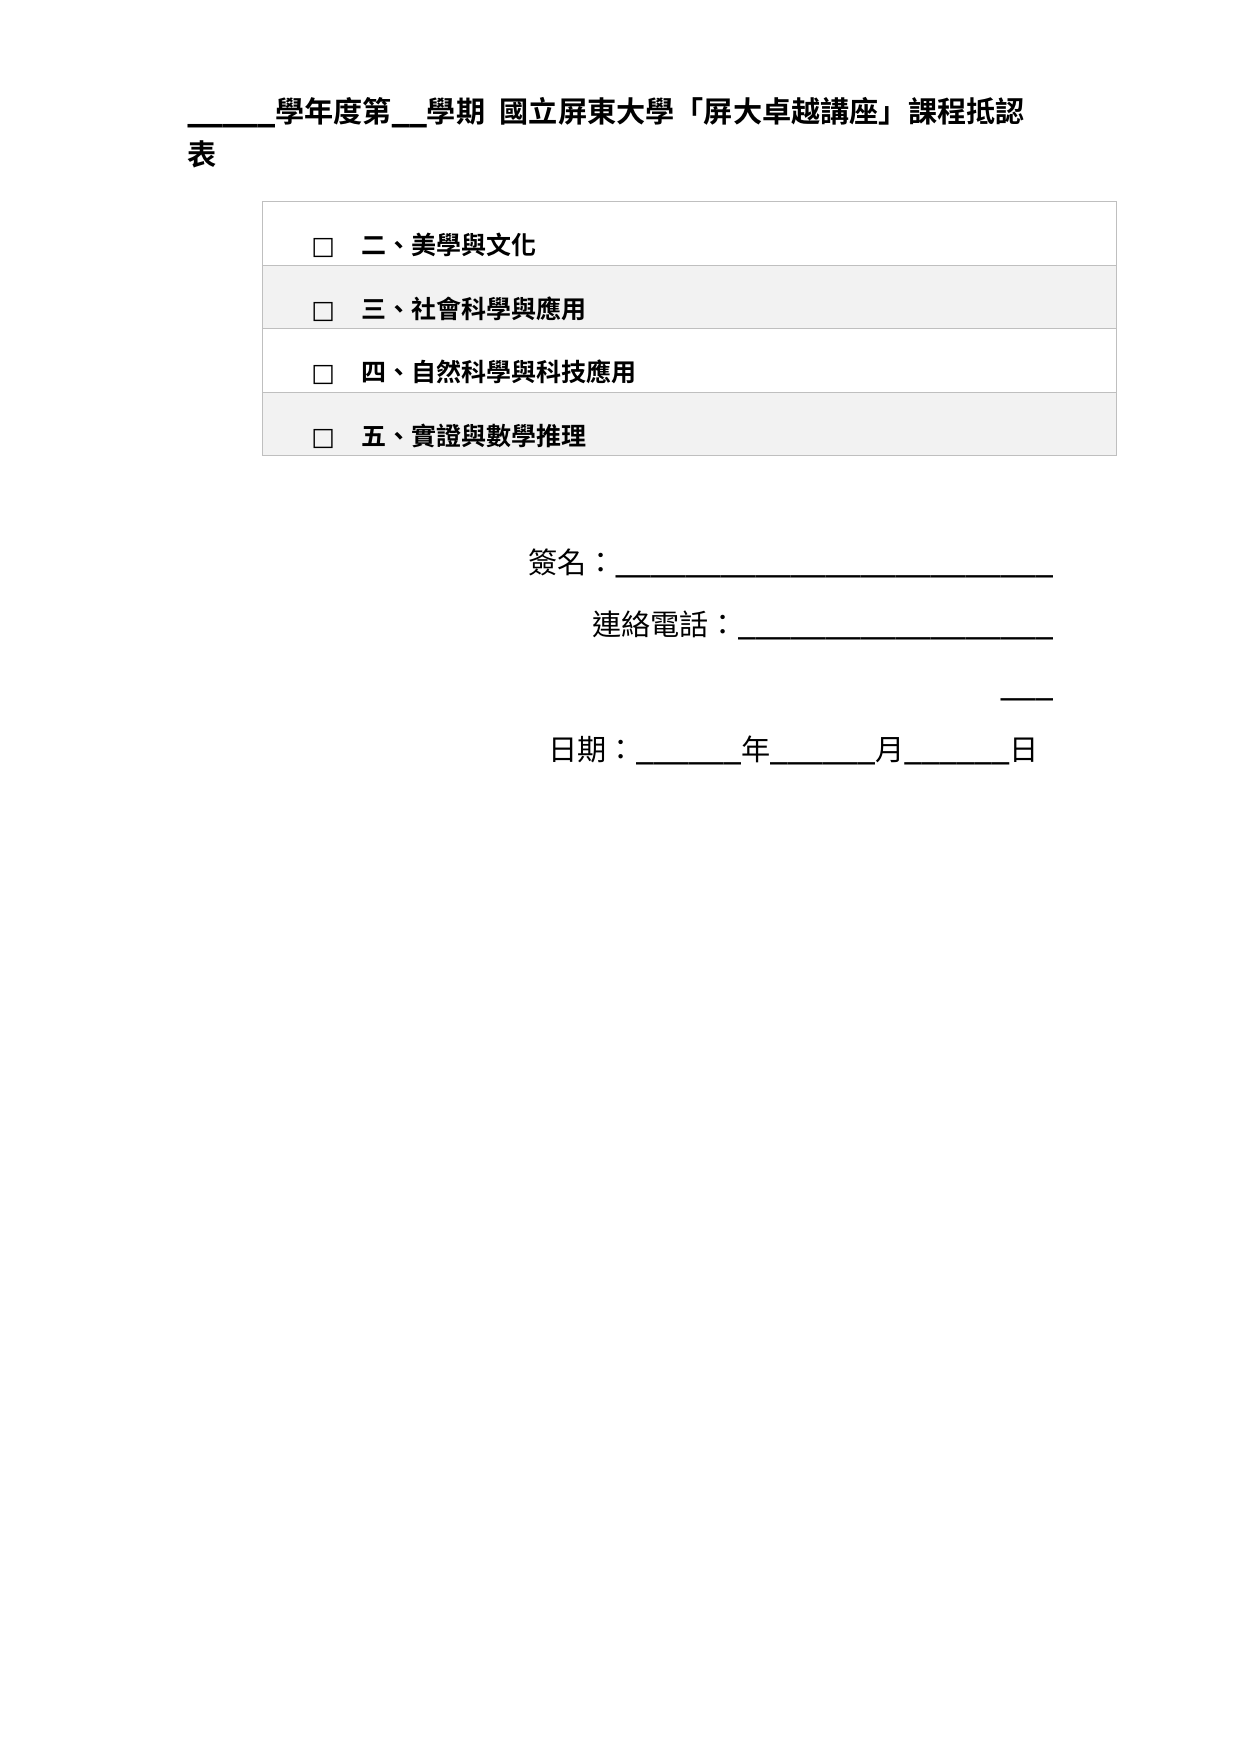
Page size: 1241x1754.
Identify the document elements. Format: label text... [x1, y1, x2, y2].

table_cell 二、美學與文化 [263, 202, 1116, 265]
text 連絡電話：_____________________ [187, 581, 1053, 706]
text 日期：______年______月______日 [187, 706, 1053, 769]
table_cell 三、社會科學與應用 [263, 266, 1116, 328]
table_cell 五、實證與數學推理 [263, 393, 1116, 455]
text 簽名：_________________________ [187, 519, 1053, 581]
table_cell 四、自然科學與科技應用 [263, 329, 1116, 392]
